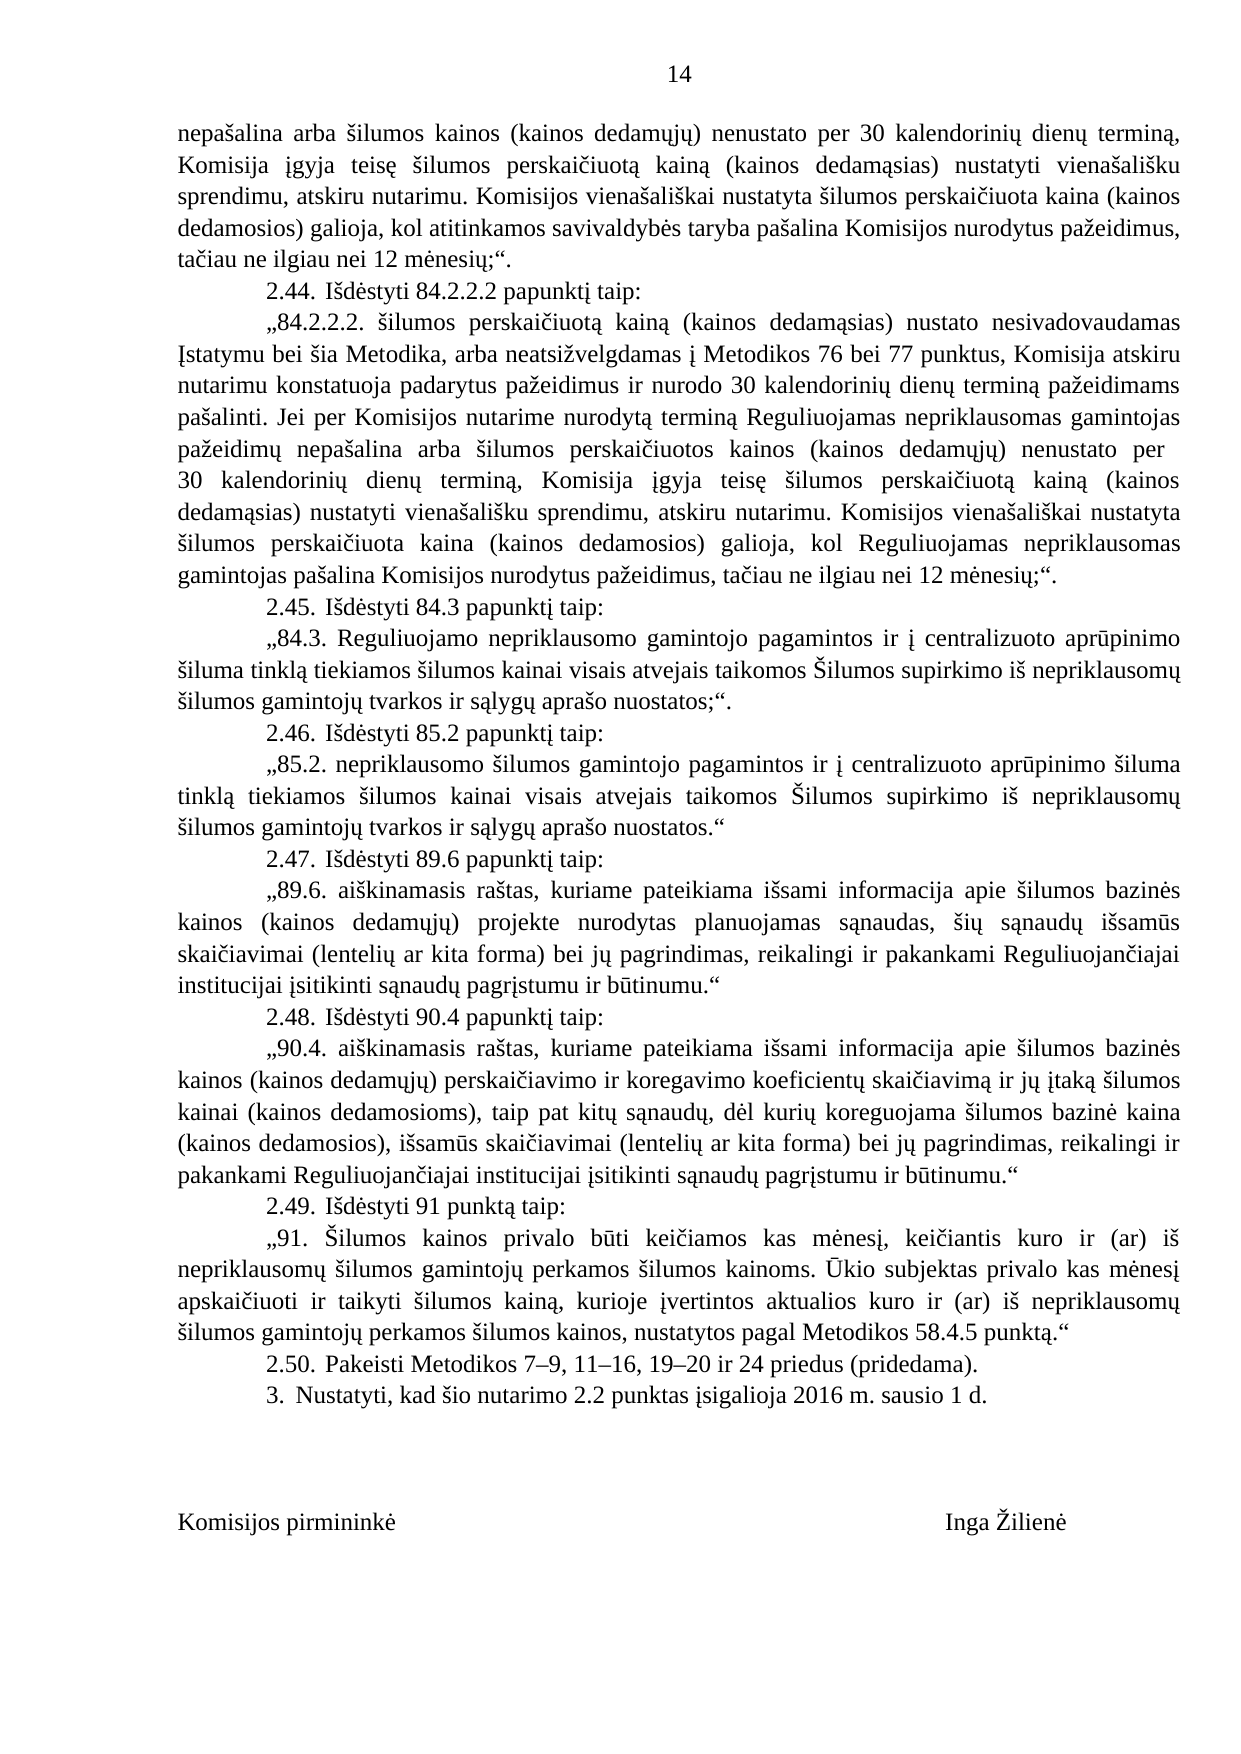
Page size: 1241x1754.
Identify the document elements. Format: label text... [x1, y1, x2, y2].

text 2.49. Išdėstyti 91 punktą taip: [177, 1191, 1181, 1220]
text „84.2.2.2. šilumos perskaičiuotą kainą (kainos dedamąsias) nustato nesivadovaudamas Įstatymu bei šia Metodika, arba neatsižvelgdamas į Metodikos 76 bei 77 punktus, Komisija atskiru nutarimu konstatuoja padarytus pažeidimus ir nurodo 30 kalendorinių dienų terminą pažeidimams pašalinti. Jei per Komisijos nutarime nurodytą terminą Reguliuojamas nepriklausomas gamintojas pažeidimų nepašalina arba šilumos perskaičiuotos kainos (kainos dedamųjų) nenustato per 30 kalendorinių dienų terminą, Komisija įgyja teisę šilumos perskaičiuotą kainą (kainos dedamąsias) nustatyti vienašališku sprendimu, atskiru nutarimu. Komisijos vienašališkai nustatyta šilumos perskaičiuota kaina (kainos dedamosios) galioja, kol Reguliuojamas nepriklausomas gamintojas pašalina Komisijos nurodytus pažeidimus, tačiau ne ilgiau nei 12 mėnesių;“. [177, 307, 1181, 589]
text „91. Šilumos kainos privalo būti keičiamos kas mėnesį, keičiantis kuro ir (ar) iš nepriklausomų šilumos gamintojų perkamos šilumos kainoms. Ūkio subjektas privalo kas mėnesį apskaičiuoti ir taikyti šilumos kainą, kurioje įvertintos aktualios kuro ir (ar) iš nepriklausomų šilumos gamintojų perkamos šilumos kainos, nustatytos pagal Metodikos 58.4.5 punktą.“ [177, 1223, 1181, 1346]
text 2.47. Išdėstyti 89.6 papunktį taip: [177, 844, 1181, 873]
text 2.50. Pakeisti Metodikos 7–9, 11–16, 19–20 ir 24 priedus (pridedama). [177, 1349, 1181, 1378]
text 2.45. Išdėstyti 84.3 papunktį taip: [177, 592, 1181, 620]
text 2.44. Išdėstyti 84.2.2.2 papunktį taip: [177, 276, 1181, 305]
text 3. Nustatyti, kad šio nutarimo 2.2 punktas įsigalioja 2016 m. sausio 1 d. [177, 1381, 1181, 1409]
text „85.2. nepriklausomo šilumos gamintojo pagamintos ir į centralizuoto aprūpinimo šiluma tinklą tiekiamos šilumos kainai visais atvejais taikomos Šilumos supirkimo iš nepriklausomų šilumos gamintojų tvarkos ir sąlygų aprašo nuostatos.“ [177, 749, 1181, 841]
text „90.4. aiškinamasis raštas, kuriame pateikiama išsami informacija apie šilumos bazinės kainos (kainos dedamųjų) perskaičiavimo ir koregavimo koeficientų skaičiavimą ir jų įtaką šilumos kainai (kainos dedamosioms), taip pat kitų sąnaudų, dėl kurių koreguojama šilumos bazinė kaina (kainos dedamosios), išsamūs skaičiavimai (lentelių ar kita forma) bei jų pagrindimas, reikalingi ir pakankami Reguliuojančiajai institucijai įsitikinti sąnaudų pagrįstumu ir būtinumu.“ [177, 1033, 1181, 1188]
text 2.46. Išdėstyti 85.2 papunktį taip: [177, 718, 1181, 747]
text Komisijos pirmininkė Inga Žilienė [177, 1507, 1181, 1536]
text 2.48. Išdėstyti 90.4 papunktį taip: [177, 1002, 1181, 1031]
text nepašalina arba šilumos kainos (kainos dedamųjų) nenustato per 30 kalendorinių dienų terminą, Komisija įgyja teisę šilumos perskaičiuotą kainą (kainos dedamąsias) nustatyti vienašališku sprendimu, atskiru nutarimu. Komisijos vienašališkai nustatyta šilumos perskaičiuota kaina (kainos dedamosios) galioja, kol atitinkamos savivaldybės taryba pašalina Komisijos nurodytus pažeidimus, tačiau ne ilgiau nei 12 mėnesių;“. [177, 118, 1181, 273]
text „84.3. Reguliuojamo nepriklausomo gamintojo pagamintos ir į centralizuoto aprūpinimo šiluma tinklą tiekiamos šilumos kainai visais atvejais taikomos Šilumos supirkimo iš nepriklausomų šilumos gamintojų tvarkos ir sąlygų aprašo nuostatos;“. [177, 623, 1181, 715]
text „89.6. aiškinamasis raštas, kuriame pateikiama išsami informacija apie šilumos bazinės kainos (kainos dedamųjų) projekte nurodytas planuojamas sąnaudas, šių sąnaudų išsamūs skaičiavimai (lentelių ar kita forma) bei jų pagrindimas, reikalingi ir pakankami Reguliuojančiajai institucijai įsitikinti sąnaudų pagrįstumu ir būtinumu.“ [177, 876, 1181, 999]
